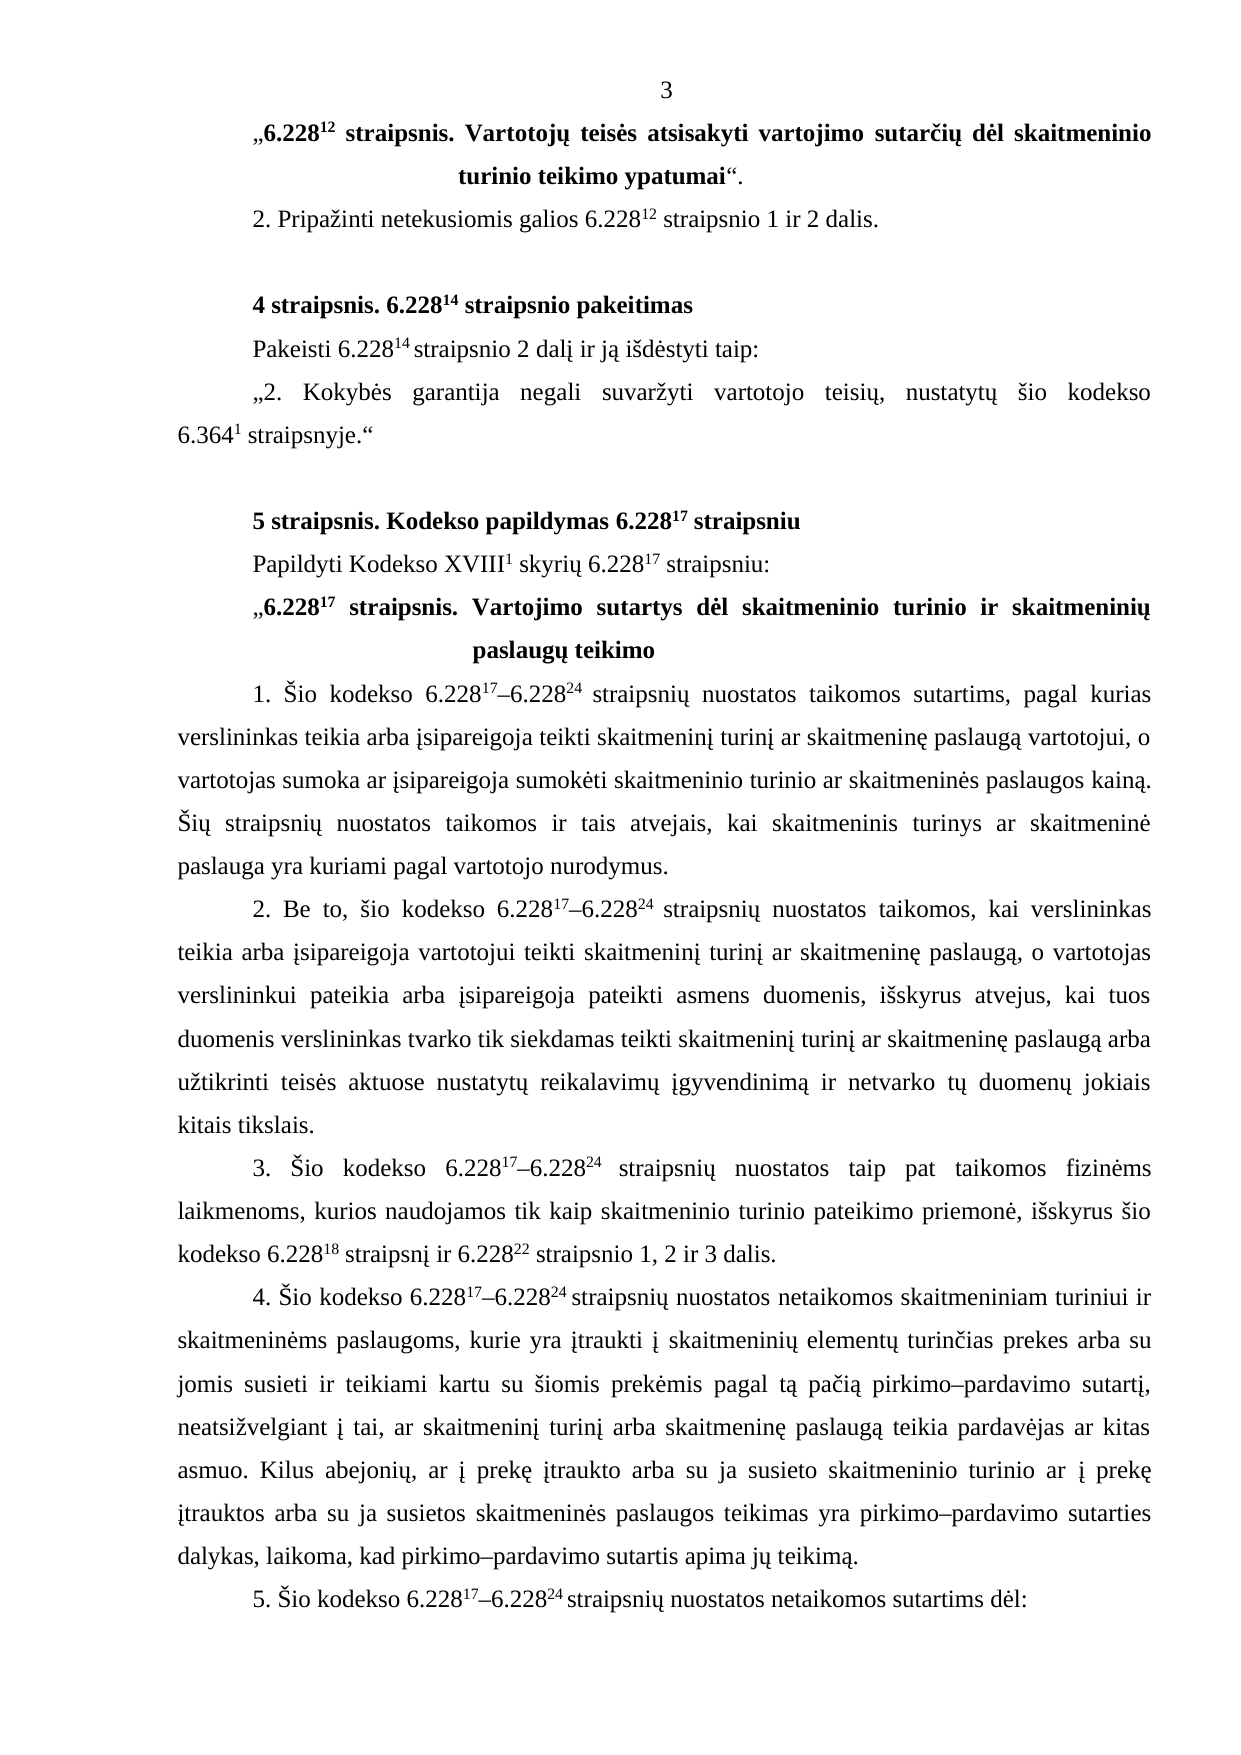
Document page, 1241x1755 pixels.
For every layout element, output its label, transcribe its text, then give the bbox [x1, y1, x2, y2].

text 2. Pripažinti netekusiomis galios 6.22812 straipsnio 1 ir 2 dalis. [177, 204, 1152, 233]
text Papildyti Kodekso XVIII1 skyrių 6.22817 straipsniu: [177, 549, 1152, 578]
text 1. Šio kodekso 6.22817–6.22824 straipsnių nuostatos taikomos sutartims, pagal kurias verslininkas teikia arba įsipareigoja teikti skaitmeninį turinį ar skaitmeninę paslaugą vartotojui, o vartotojas sumoka ar įsipareigoja sumokėti skaitmeninio turinio ar skaitmeninės paslaugos kainą. Šių straipsnių nuostatos taikomos ir tais atvejais, kai skaitmeninis turinys ar skaitmeninė paslauga yra kuriami pagal vartotojo nurodymus. [177, 679, 1152, 880]
text Pakeisti 6.22814 straipsnio 2 dalį ir ją išdėstyti taip: [177, 334, 1152, 362]
text 4. Šio kodekso 6.22817–6.22824 straipsnių nuostatos netaikomos skaitmeniniam turiniui ir skaitmeninėms paslaugoms, kurie yra įtraukti į skaitmeninių elementų turinčias prekes arba su jomis susieti ir teikiami kartu su šiomis prekėmis pagal tą pačią pirkimo–pardavimo sutartį, neatsižvelgiant į tai, ar skaitmeninį turinį arba skaitmeninę paslaugą teikia pardavėjas ar kitas asmuo. Kilus abejonių, ar į prekę įtraukto arba su ja susieto skaitmeninio turinio ar į prekę įtrauktos arba su ja susietos skaitmeninės paslaugos teikimas yra pirkimo–pardavimo sutarties dalykas, laikoma, kad pirkimo–pardavimo sutartis apima jų teikimą. [177, 1282, 1152, 1570]
text „2. Kokybės garantija negali suvaržyti vartotojo teisių, nustatytų šio kodekso 6.3641 straipsnyje.“ [177, 377, 1152, 449]
text 3. Šio kodekso 6.22817–6.22824 straipsnių nuostatos taip pat taikomos fizinėms laikmenoms, kurios naudojamos tik kaip skaitmeninio turinio pateikimo priemonė, išskyrus šio kodekso 6.22818 straipsnį ir 6.22822 straipsnio 1, 2 ir 3 dalis. [177, 1153, 1152, 1268]
text 5 straipsnis. Kodekso papildymas 6.22817 straipsniu [177, 506, 1152, 535]
text 2. Be to, šio kodekso 6.22817–6.22824 straipsnių nuostatos taikomos, kai verslininkas teikia arba įsipareigoja vartotojui teikti skaitmeninį turinį ar skaitmeninę paslaugą, o vartotojas verslininkui pateikia arba įsipareigoja pateikti asmens duomenis, išskyrus atvejus, kai tuos duomenis verslininkas tvarko tik siekdamas teikti skaitmeninį turinį ar skaitmeninę paslaugą arba užtikrinti teisės aktuose nustatytų reikalavimų įgyvendinimą ir netvarko tų duomenų jokiais kitais tikslais. [177, 894, 1152, 1139]
text „6.22817 straipsnis. Vartojimo sutartys dėl skaitmeninio turinio ir skaitmeninių paslaugų teikimo [252, 592, 1152, 664]
text 5. Šio kodekso 6.22817–6.22824 straipsnių nuostatos netaikomos sutartims dėl: [177, 1584, 1152, 1613]
text „6.22812 straipsnis. Vartotojų teisės atsisakyti vartojimo sutarčių dėl skaitmeninio turinio teikimo ypatumai“. [252, 118, 1152, 190]
text 4 straipsnis. 6.22814 straipsnio pakeitimas [177, 291, 1152, 319]
